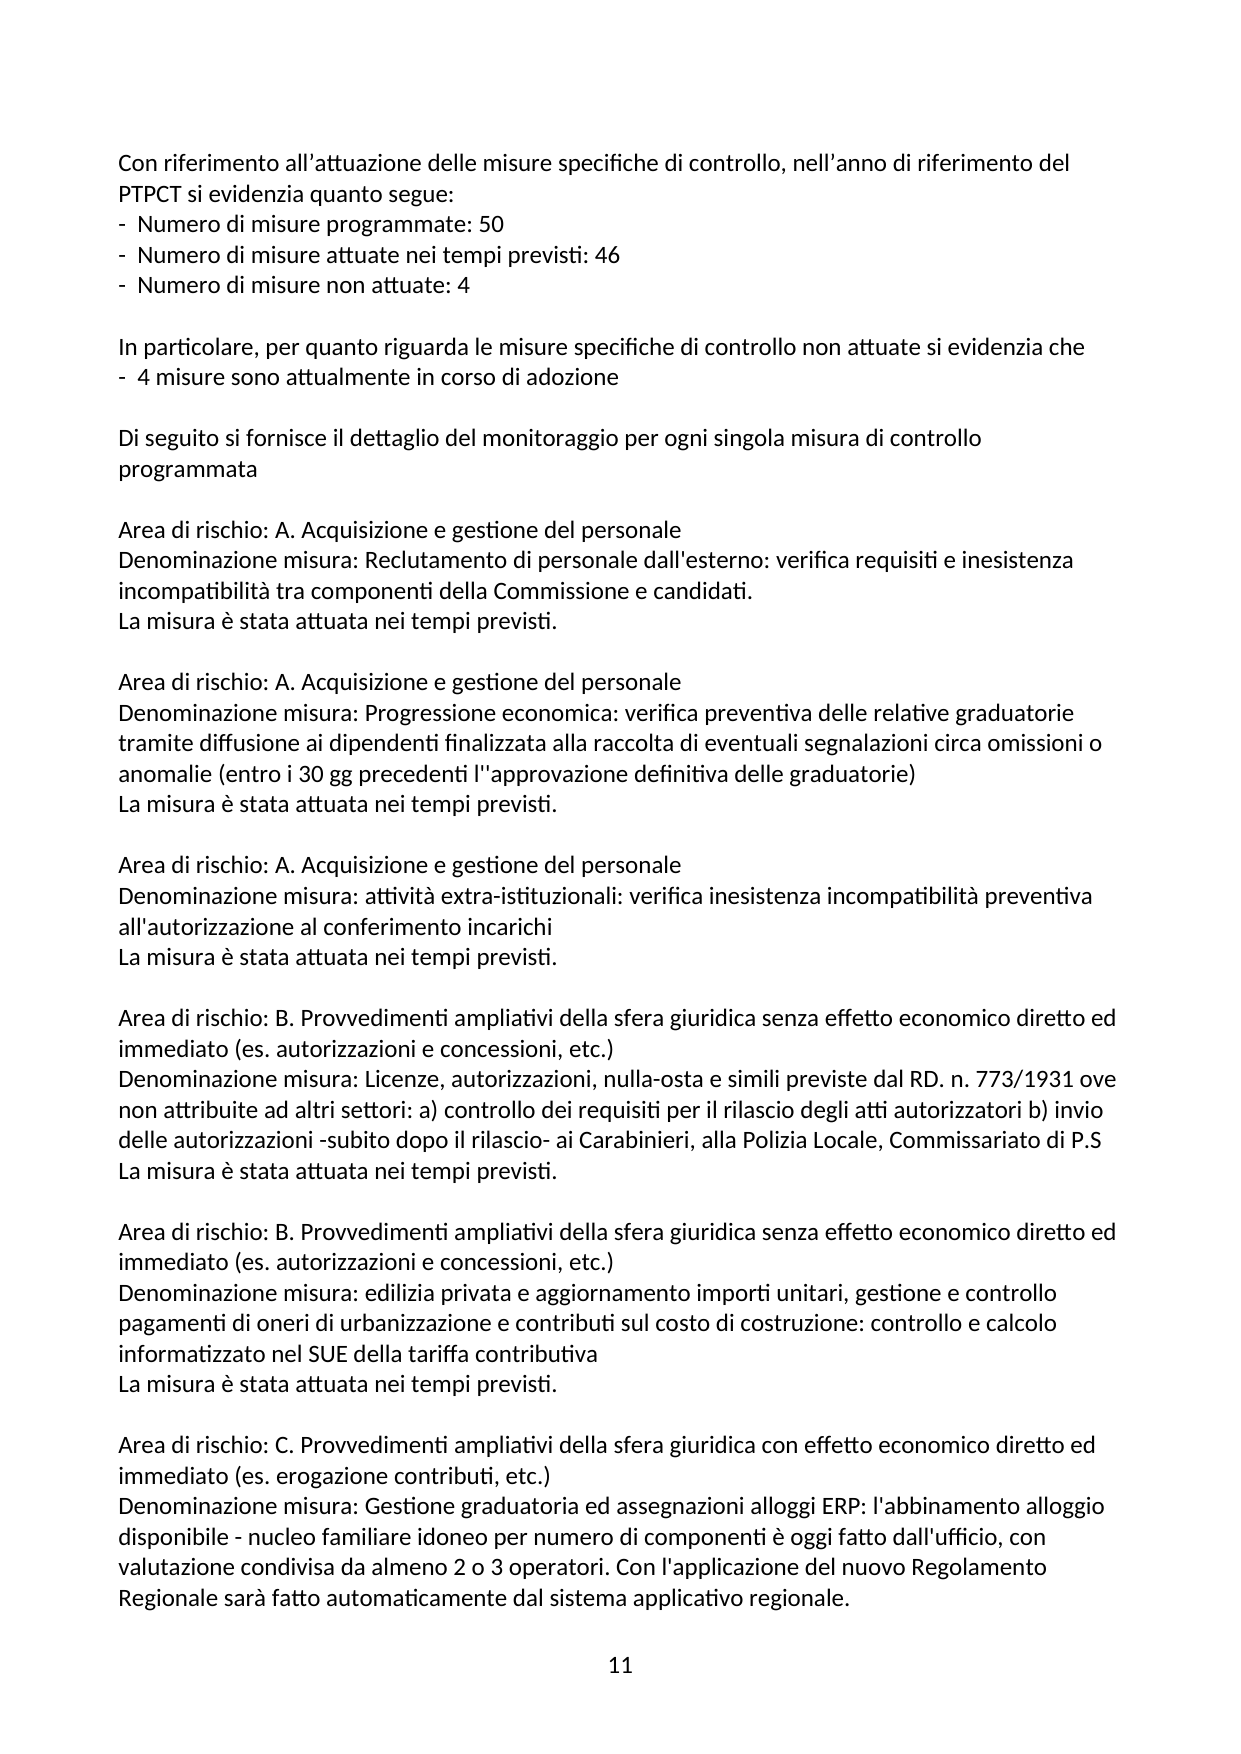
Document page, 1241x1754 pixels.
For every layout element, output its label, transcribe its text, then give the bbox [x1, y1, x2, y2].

text Con riferimento all’attuazione delle misure specifiche di controllo, nell’anno di riferimento del PTPCT si evidenzia quanto segue: - Numero di misure programmate: 50 - Numero di misure attuate nei tempi previsti: 46 - Numero di misure non attuate: 4 In particolare, per quanto riguarda le misure specifiche di controllo non attuate si evidenzia che - 4 misure sono attualmente in corso di adozione Di seguito si fornisce il dettaglio del monitoraggio per ogni singola misura di controllo programmata Area di rischio: A. Acquisizione e gestione del personale Denominazione misura: Reclutamento di personale dall'esterno: verifica requisiti e inesistenza incompatibilità tra componenti della Commissione e candidati. La misura è stata attuata nei tempi previsti. Area di rischio: A. Acquisizione e gestione del personale Denominazione misura: Progressione economica: verifica preventiva delle relative graduatorie tramite diffusione ai dipendenti finalizzata alla raccolta di eventuali segnalazioni circa omissioni o anomalie (entro i 30 gg precedenti l''approvazione definitiva delle graduatorie) La misura è stata attuata nei tempi previsti. Area di rischio: A. Acquisizione e gestione del personale Denominazione misura: attività extra-istituzionali: verifica inesistenza incompatibilità preventiva all'autorizzazione al conferimento incarichi La misura è stata attuata nei tempi previsti. Area di rischio: B. Provvedimenti ampliativi della sfera giuridica senza effetto economico diretto ed immediato (es. autorizzazioni e concessioni, etc.) Denominazione misura: Licenze, autorizzazioni, nulla-osta e simili previste dal RD. n. 773/1931 ove non attribuite ad altri settori: a) controllo dei requisiti per il rilascio degli atti autorizzatori b) invio delle autorizzazioni -subito dopo il rilascio- ai Carabinieri, alla Polizia Locale, Commissariato di P.S La misura è stata attuata nei tempi previsti. Area di rischio: B. Provvedimenti ampliativi della sfera giuridica senza effetto economico diretto ed immediato (es. autorizzazioni e concessioni, etc.) Denominazione misura: edilizia privata e aggiornamento importi unitari, gestione e controllo pagamenti di oneri di urbanizzazione e contributi sul costo di costruzione: controllo e calcolo informatizzato nel SUE della tariffa contributiva La misura è stata attuata nei tempi previsti. Area di rischio: C. Provvedimenti ampliativi della sfera giuridica con effetto economico diretto ed immediato (es. erogazione contributi, etc.) Denominazione misura: Gestione graduatoria ed assegnazioni alloggi ERP: l'abbinamento alloggio disponibile - nucleo familiare idoneo per numero di componenti è oggi fatto dall'ufficio, con valutazione condivisa da almeno 2 o 3 operatori. Con l'applicazione del nuovo Regolamento Regionale sarà fatto automaticamente dal sistema applicativo regionale. [118, 148, 1122, 1613]
